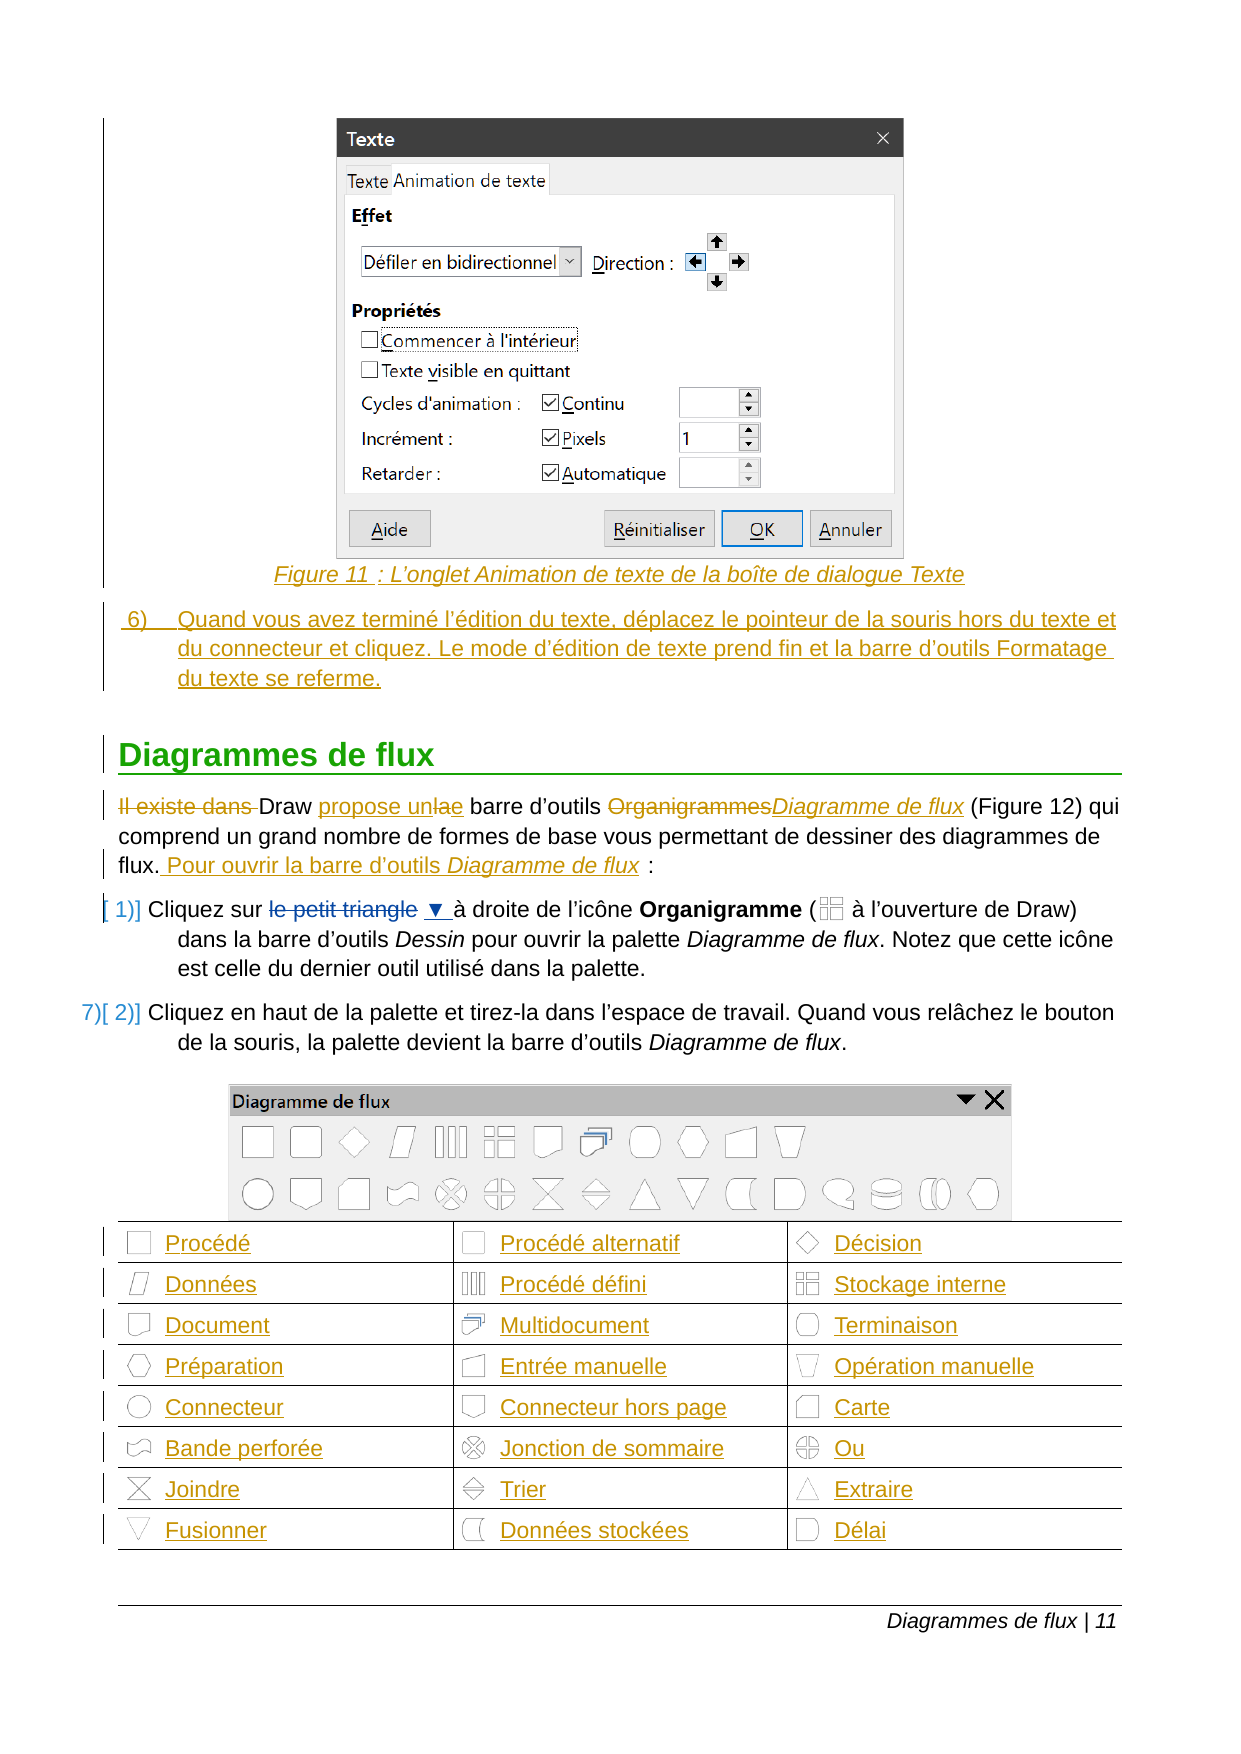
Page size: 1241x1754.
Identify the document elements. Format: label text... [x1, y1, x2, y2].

table_cell Trier [494, 1468, 787, 1508]
table_cell [118, 1345, 159, 1385]
picture [816, 893, 846, 923]
picture [123, 1268, 153, 1298]
table_header [788, 1222, 828, 1262]
list Cliquez en haut de la palette et tirez-la dans l’espace de travail. Quand vous relâchez le bouton de la souris, la palette devient la barre d’outils Diagramme de flux. [148, 996, 1122, 1055]
table_cell Données [159, 1263, 453, 1303]
text Draw propose une barre d’outils Diagramme de flux (Figure 12) qui comprend un grand nombre de formes de base vous permettant de dessiner des diagrammes de flux. Pour ouvrir la barre d’outils Diagramme de flux : [118, 790, 1122, 879]
text Figure 11 : L’onglet Animation de texte de la boîte de dialogue Texte [118, 558, 1122, 588]
picture [458, 1432, 488, 1462]
picture [792, 1268, 822, 1298]
table_cell [118, 1509, 159, 1549]
picture [123, 1350, 153, 1380]
picture [458, 1268, 488, 1298]
picture [458, 1514, 488, 1544]
picture [123, 1473, 153, 1503]
table_cell [788, 1345, 828, 1385]
picture [792, 1309, 822, 1339]
picture [792, 1227, 822, 1257]
table_header [118, 1222, 159, 1262]
table_cell [788, 1509, 828, 1549]
table_header [454, 1222, 494, 1262]
table_header Procédé alternatif [494, 1222, 787, 1262]
table_cell Carte [829, 1386, 1122, 1426]
table_cell [118, 1427, 159, 1467]
table_cell Connecteur hors page [494, 1386, 787, 1426]
table_cell Données stockées [494, 1509, 787, 1549]
list Quand vous avez terminé l’édition du texte, déplacez le pointeur de la souris hors du texte et du connecteur et cliquez. Le mode d’édition de texte prend fin et la barre d’outils Formatage du texte se referme. [148, 602, 1122, 691]
table_cell Joindre [159, 1468, 453, 1508]
table_cell Multidocument [494, 1304, 787, 1344]
table_cell [118, 1304, 159, 1344]
table_cell Document [159, 1304, 453, 1344]
table_cell [454, 1304, 494, 1344]
picture [458, 1391, 488, 1421]
table_cell Fusionner [159, 1509, 453, 1549]
picture [792, 1432, 822, 1462]
picture [458, 1473, 488, 1503]
picture [228, 1084, 1012, 1221]
table_cell Jonction de sommaire [494, 1427, 787, 1467]
picture [336, 118, 904, 559]
table_cell [118, 1386, 159, 1426]
table_cell Préparation [159, 1345, 453, 1385]
table_cell Opération manuelle [829, 1345, 1122, 1385]
picture [792, 1514, 822, 1544]
table_cell [454, 1263, 494, 1303]
subtitle Diagrammes de flux [118, 735, 1122, 773]
table_cell [788, 1263, 828, 1303]
table_cell Terminaison [829, 1304, 1122, 1344]
table_cell [118, 1263, 159, 1303]
picture [123, 1432, 153, 1462]
picture [792, 1391, 822, 1421]
table_cell Extraire [829, 1468, 1122, 1508]
table_cell Délai [829, 1509, 1122, 1549]
table_cell [788, 1304, 828, 1344]
picture [458, 1350, 488, 1380]
table_cell [454, 1386, 494, 1426]
table_cell [454, 1345, 494, 1385]
table_cell [788, 1427, 828, 1467]
table_cell [118, 1468, 159, 1508]
table_header Procédé [159, 1222, 453, 1262]
table_cell Procédé défini [494, 1263, 787, 1303]
picture [123, 1309, 153, 1339]
table_header Décision [829, 1222, 1122, 1262]
table_cell [454, 1509, 494, 1549]
table_cell Bande perforée [159, 1427, 453, 1467]
table_cell Stockage interne [829, 1263, 1122, 1303]
table_cell [454, 1427, 494, 1467]
table_cell [454, 1468, 494, 1508]
table_cell Connecteur [159, 1386, 453, 1426]
table_cell [788, 1386, 828, 1426]
table_cell [788, 1468, 828, 1508]
list Cliquez sur ▼ à droite de l’icône Organigramme ( à l’ouverture de Draw) dans la barre d’outils Dessin pour ouvrir la palette Diagramme de flux. Notez que cette icône est celle du dernier outil utilisé dans la palette. [148, 893, 1122, 982]
picture [458, 1309, 488, 1339]
table_cell Ou [829, 1427, 1122, 1467]
table_cell Entrée manuelle [494, 1345, 787, 1385]
